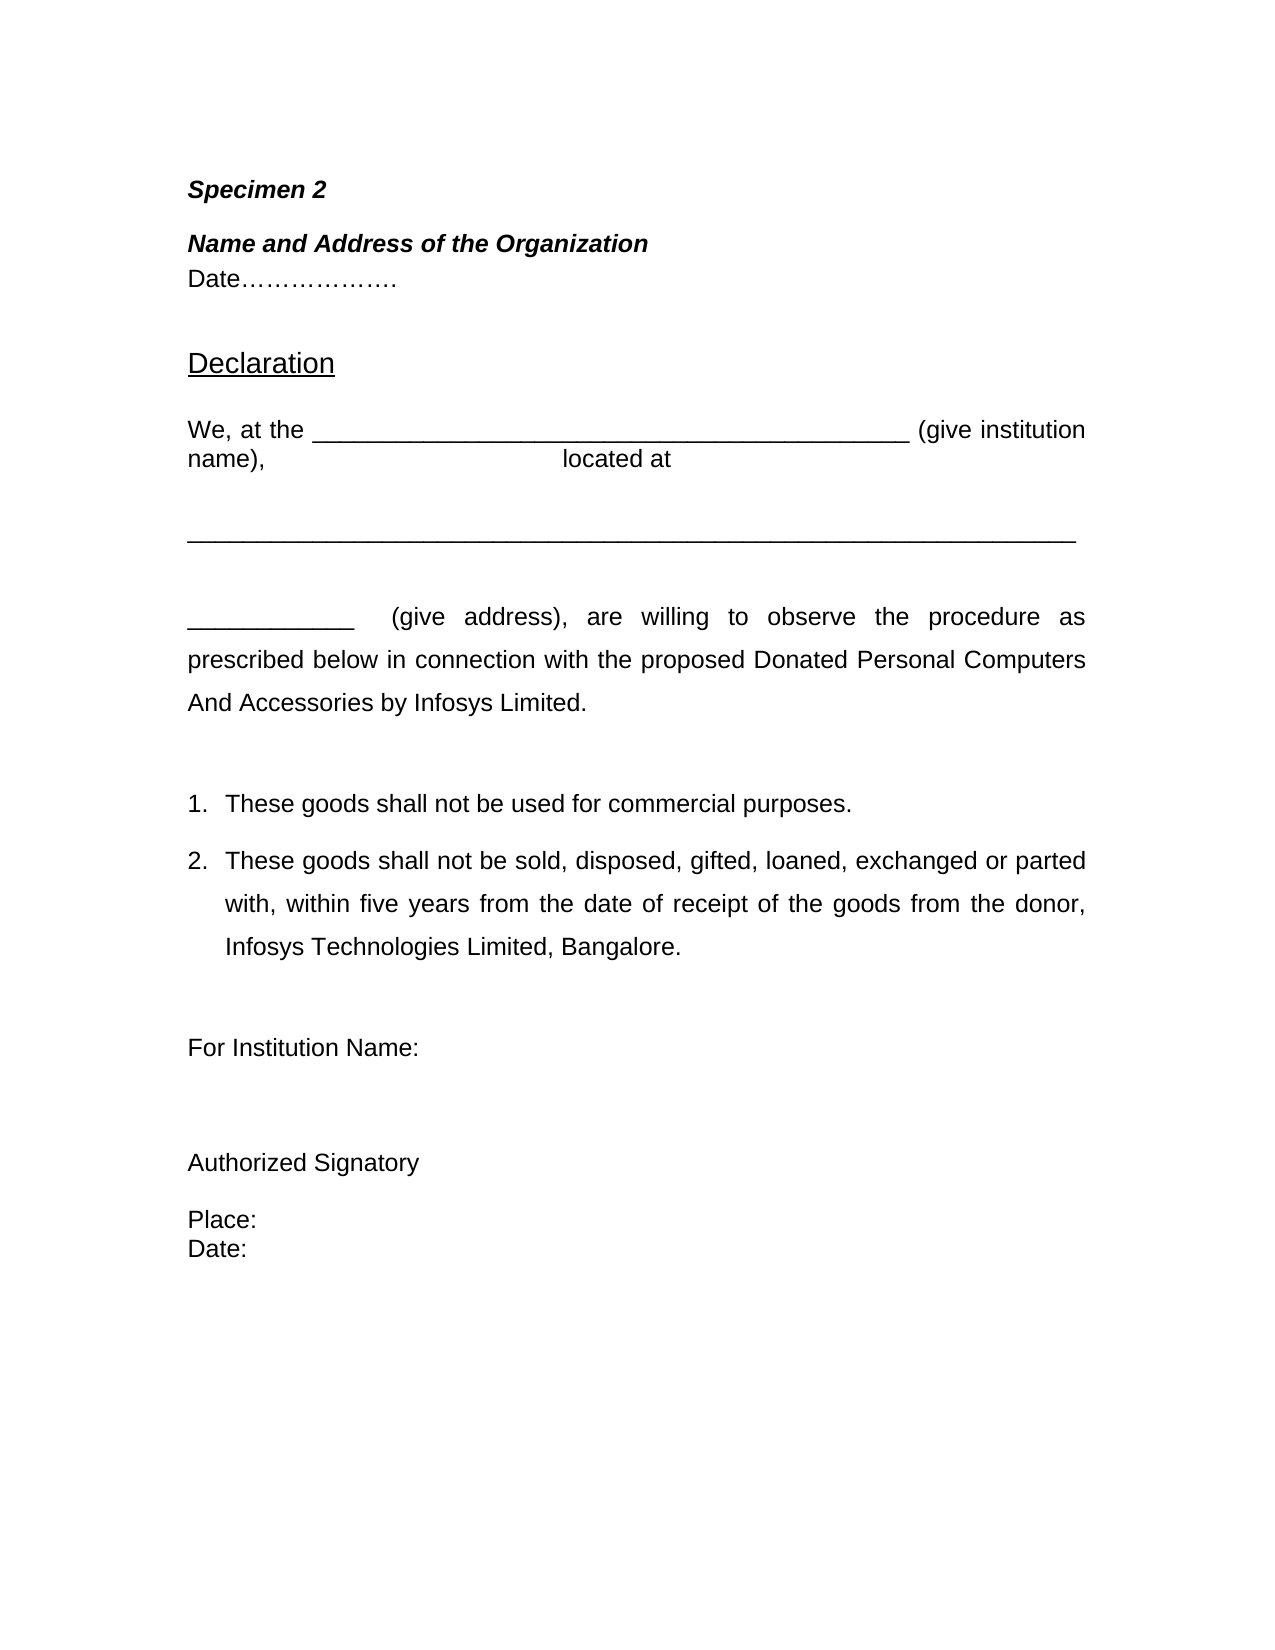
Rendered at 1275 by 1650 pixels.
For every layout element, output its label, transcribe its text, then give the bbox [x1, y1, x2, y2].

text ________________________________________________________________ [187, 515, 1087, 544]
list These goods shall not be sold, disposed, gifted, loaned, exchanged or parted with, within five years from the date of receipt of the goods from the donor, Infosys Technologies Limited, Bangalore. [187, 846, 1087, 961]
subtitle Name and Address of the Organization [187, 229, 1087, 257]
text Place: [187, 1205, 1087, 1234]
text Authorized Signatory [187, 1148, 1087, 1177]
text Date………………. [187, 264, 1087, 292]
text We, at the ___________________________________________ (give institution name), located at [187, 415, 1087, 472]
text ____________ (give address), are willing to observe the procedure as prescribed below in connection with the proposed Donated Personal Computers And Accessories by Infosys Limited. [187, 602, 1087, 717]
list These goods shall not be used for commercial purposes. [187, 788, 1087, 817]
text Date: [187, 1234, 1087, 1263]
text For Institution Name: [187, 1033, 1087, 1062]
subtitle Declaration [187, 346, 1087, 380]
subtitle Specimen 2 [187, 175, 1087, 204]
